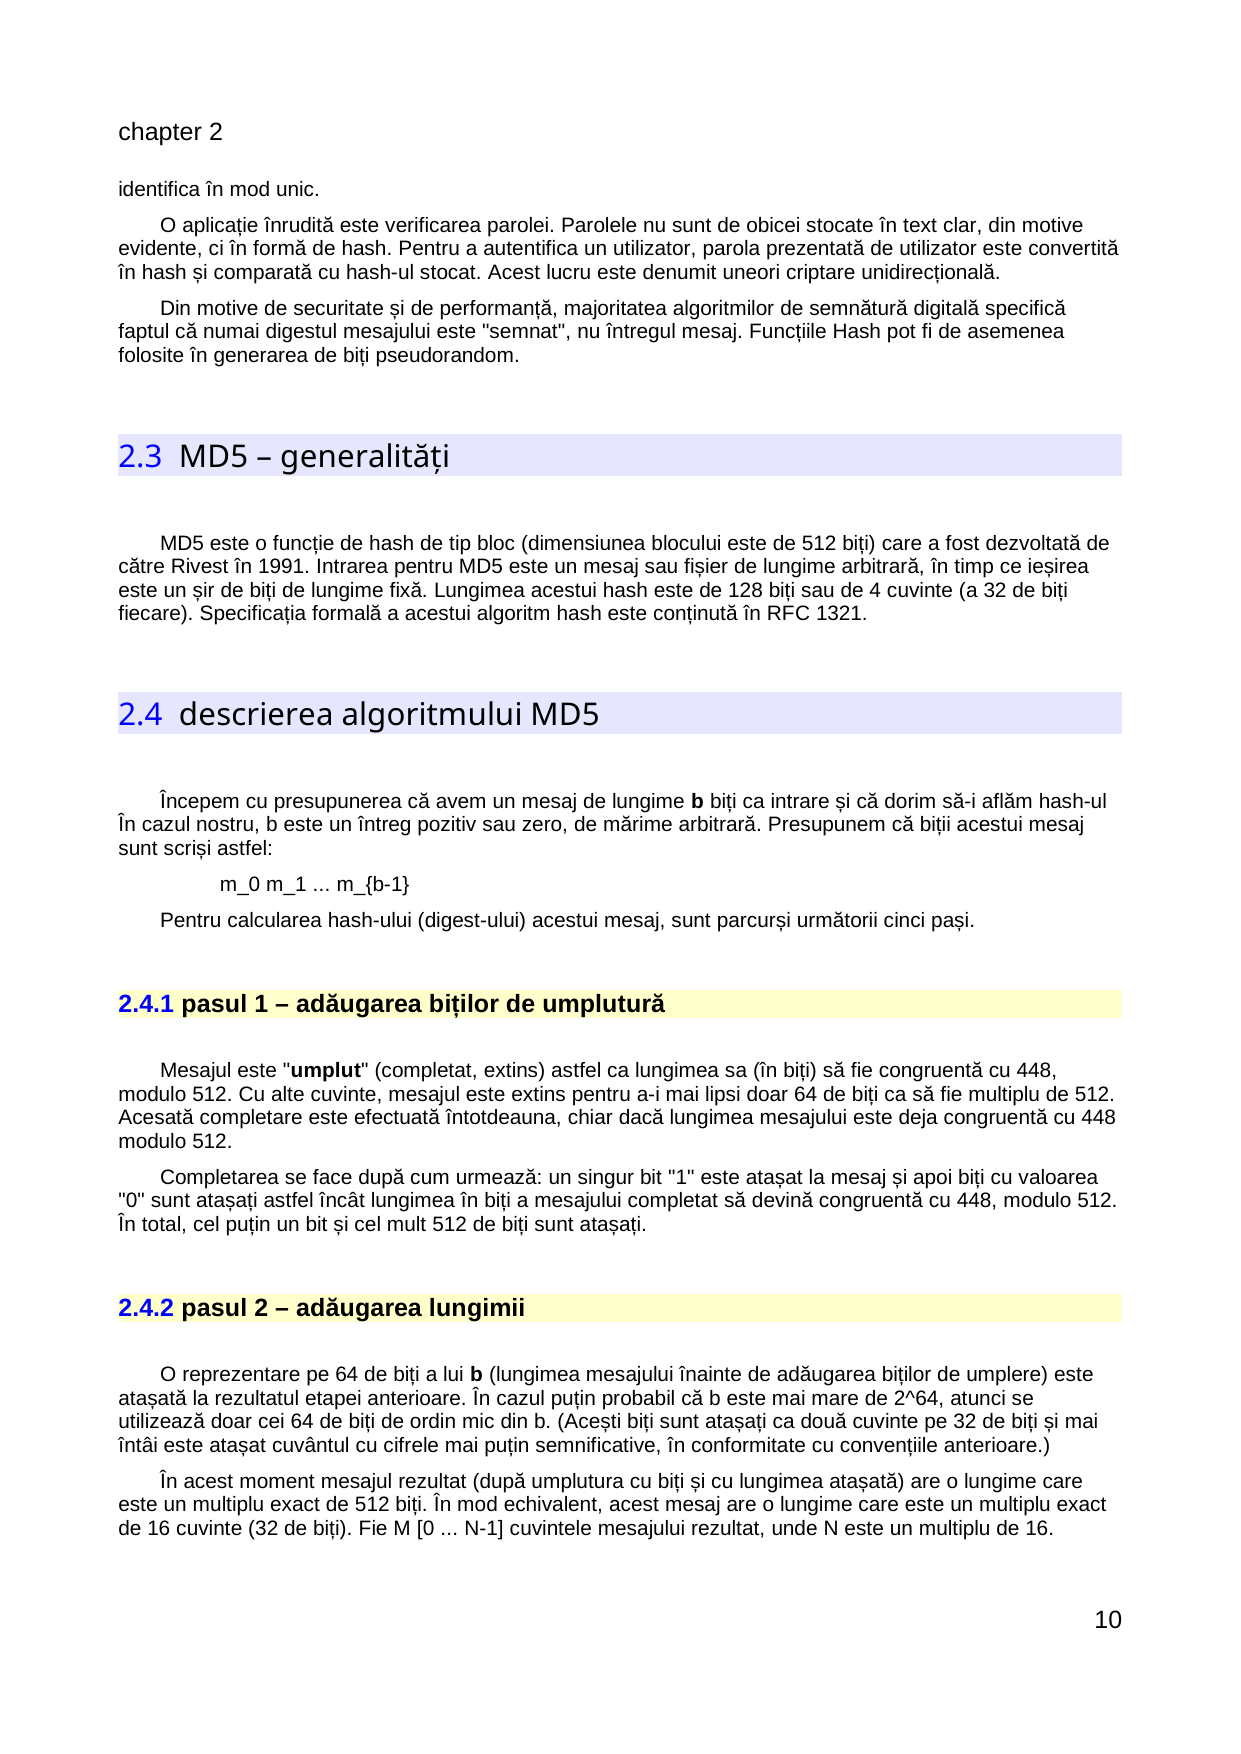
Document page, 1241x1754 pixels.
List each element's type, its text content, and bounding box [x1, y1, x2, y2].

text O aplicație înrudită este verificarea parolei. Parolele nu sunt de obicei stocate în text clar, din motive evidente, ci în formă de hash. Pentru a autentifica un utilizator, parola prezentată de utilizator este convertită în hash și comparată cu hash-ul stocat. Acest lucru este denumit uneori criptare unidirecțională. [118, 213, 1122, 284]
text Din motive de securitate și de performanță, majoritatea algoritmilor de semnătură digitală specifică faptul că numai digestul mesajului este "semnat", nu întregul mesaj. Funcțiile Hash pot fi de asemenea folosite în generarea de biți pseudorandom. [118, 296, 1122, 367]
subtitle pasul 1 – adăugarea biților de umplutură [118, 990, 1122, 1018]
text Completarea se face după cum urmează: un singur bit "1" este atașat la mesaj și apoi biți cu valoarea "0" sunt atașați astfel încât lungimea în biți a mesajului completat să devină congruentă cu 448, modulo 512. În total, cel puțin un bit și cel mult 512 de biți sunt atașați. [118, 1165, 1122, 1236]
text O reprezentare pe 64 de biți a lui b (lungimea mesajului înainte de adăugarea biților de umplere) este atașată la rezultatul etapei anterioare. În cazul puțin probabil că b este mai mare de 2^64, atunci se utilizează doar cei 64 de biți de ordin mic din b. (Acești biți sunt atașați ca două cuvinte pe 32 de biți și mai întâi este atașat cuvântul cu cifrele mai puțin semnificative, în conformitate cu convențiile anterioare.) [118, 1363, 1122, 1457]
subtitle pasul 2 – adăugarea lungimii [118, 1294, 1122, 1322]
text În acest moment mesajul rezultat (după umplutura cu biți și cu lungimea atașată) are o lungime care este un multiplu exact de 512 biți. În mod echivalent, acest mesaj are o lungime care este un multiplu exact de 16 cuvinte (32 de biți). Fie M [0 ... N-1] cuvintele mesajului rezultat, unde N este un multiplu de 16. [118, 1469, 1122, 1540]
text Mesajul este "umplut" (completat, extins) astfel ca lungimea sa (în biți) să fie congruentă cu 448, modulo 512. Cu alte cuvinte, mesajul este extins pentru a-i mai lipsi doar 64 de biți ca să fie multiplu de 512. Acesată completare este efectuată întotdeauna, chiar dacă lungimea mesajului este deja congruentă cu 448 modulo 512. [118, 1059, 1122, 1153]
subtitle MD5 – generalități [118, 434, 1122, 476]
text Începem cu presupunerea că avem un mesaj de lungime b biți ca intrare și că dorim să-i aflăm hash-ul În cazul nostru, b este un întreg pozitiv sau zero, de mărime arbitrară. Presupunem că biții acestui mesaj sunt scriși astfel: [118, 789, 1122, 860]
text MD5 este o funcție de hash de tip bloc (dimensiunea blocului este de 512 biți) care a fost dezvoltată de către Rivest în 1991. Intrarea pentru MD5 este un mesaj sau fișier de lungime arbitrară, în timp ce ieșirea este un șir de biți de lungime fixă. Lungimea acestui hash este de 128 biți sau de 4 cuvinte (a 32 de biți fiecare). Specificația formală a acestui algoritm hash este conținută în RFC 1321. [118, 531, 1122, 625]
text Pentru calcularea hash-ului (digest-ului) acestui mesaj, sunt parcurși următorii cinci pași. [118, 908, 1122, 932]
text identifica în mod unic. [118, 177, 1122, 201]
subtitle descrierea algoritmului MD5 [118, 692, 1122, 734]
text m_0 m_1 ... m_{b-1} [118, 872, 1122, 896]
